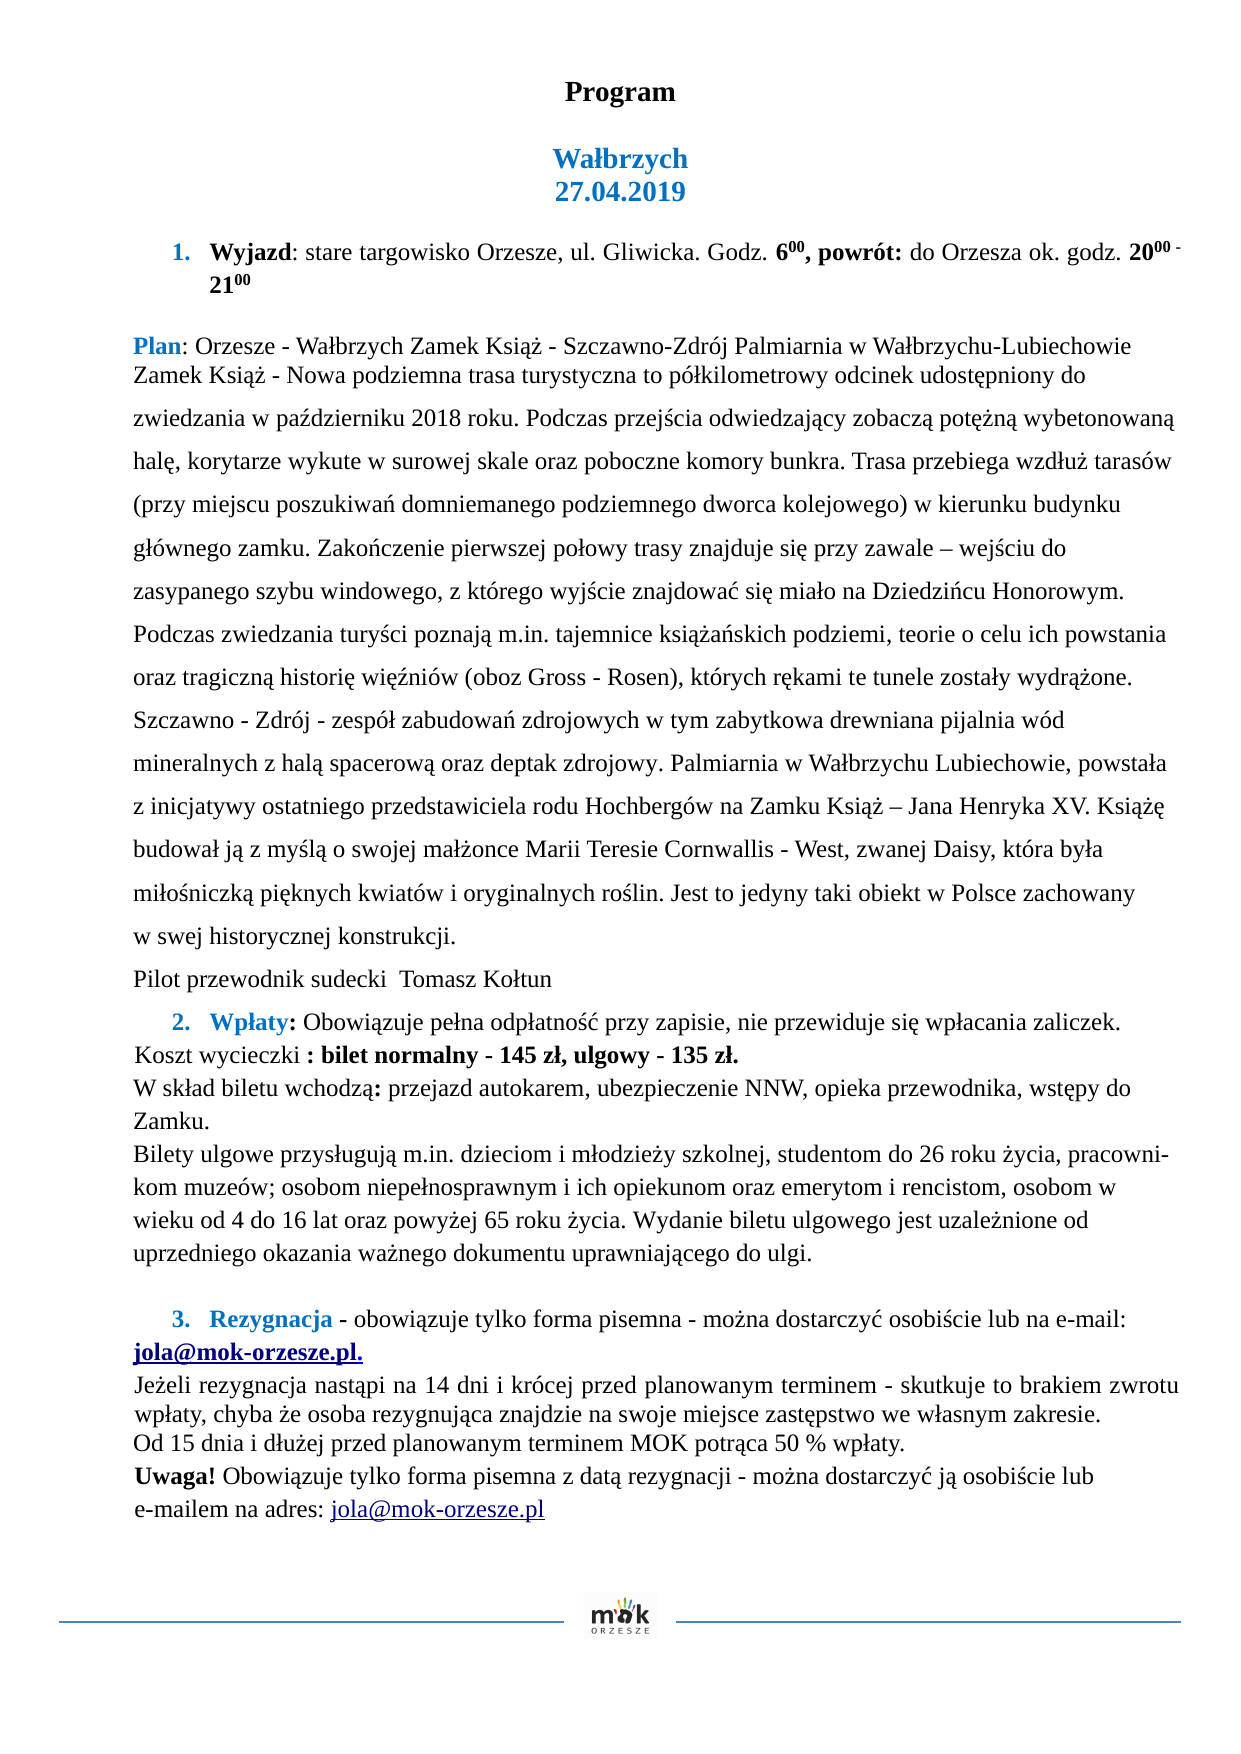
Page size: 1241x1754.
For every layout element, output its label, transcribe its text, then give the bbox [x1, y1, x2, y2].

text Plan: Orzesze - Wałbrzych Zamek Książ - Szczawno-Zdrój Palmiarnia w Wałbrzychu-Lubiechowie [133, 331, 1181, 360]
list Rezygnacja - obowiązuje tylko forma pisemna - można dostarczyć osobiście lub na e-mail: [172, 1304, 1181, 1333]
list Jeżeli rezygnacja nastąpi na 14 dni i krócej przed planowanym terminem - skutkuje to brakiem zwrotu wpłaty, chyba że osoba rezygnująca znajdzie na swoje miejsce zastępstwo we własnym zakresie. [134, 1370, 1181, 1428]
list Koszt wycieczki : bilet normalny - 145 zł, ulgowy - 135 zł. [134, 1040, 1181, 1069]
text 27.04.2019 [59, 174, 1181, 208]
text jola@mok-orzesze.pl. [59, 1337, 1181, 1366]
list Od 15 dnia i dłużej przed planowanym terminem MOK potrąca 50 % wpłaty. [133, 1428, 1181, 1457]
text Zamek Książ - Nowa podziemna trasa turystyczna to półkilometrowy odcinek udostępniony do zwiedzania w październiku 2018 roku. Podczas przejścia odwiedzający zobaczą potężną wybetonowaną halę, korytarze wykute w surowej skale oraz poboczne komory bunkra. Trasa przebiega wzdłuż tarasów (przy miejscu poszukiwań domniemanego podziemnego dworca kolejowego) w kierunku budynku głównego zamku. Zakończenie pierwszej połowy trasy znajduje się przy zawale – wejściu do zasypanego szybu windowego, z którego wyjście znajdować się miało na Dziedzińcu Honorowym. Podczas zwiedzania turyści poznają m.in. tajemnice książańskich podziemi, teorie o celu ich powstania oraz tragiczną historię więźniów (oboz Gross - Rosen), których rękami te tunele zostały wydrążone. Szczawno - Zdrój - zespół zabudowań zdrojowych w tym zabytkowa drewniana pijalnia wód mineralnych z halą spacerową oraz deptak zdrojowy. Palmiarnia w Wałbrzychu Lubiechowie, powstała z inicjatywy ostatniego przedstawiciela rodu Hochbergów na Zamku Książ – Jana Henryka XV. Książę budował ją z myślą o swojej małżonce Marii Teresie Cornwallis - West, zwanej Daisy, która była miłośniczką pięknych kwiatów i oryginalnych roślin. Jest to jedyny taki obiekt w Polsce zachowany [133, 360, 1181, 906]
list e-mailem na adres: jola@mok-orzesze.pl [134, 1494, 1181, 1523]
text Bilety ulgowe przysługują m.in. dzieciom i młodzieży szkolnej, studentom do 26 roku życia, pracowni- kom muzeów; osobom niepełnosprawnym i ich opiekunom oraz emerytom i rencistom, osobom w wieku od 4 do 16 lat oraz powyżej 65 roku życia. Wydanie biletu ulgowego jest uzależnione od uprzedniego okazania ważnego dokumentu uprawniającego do ulgi. [133, 1139, 1181, 1267]
text Wałbrzych [59, 141, 1181, 174]
text Pilot przewodnik sudecki Tomasz Kołtun [133, 964, 1181, 993]
list Wpłaty: Obowiązuje pełna odpłatność przy zapisie, nie przewiduje się wpłacania zaliczek. [172, 1007, 1181, 1036]
text w swej historycznej konstrukcji. [133, 921, 1181, 949]
list Uwaga! Obowiązuje tylko forma pisemna z datą rezygnacji - można dostarczyć ją osobiście lub [134, 1461, 1181, 1489]
text W skład biletu wchodzą: przejazd autokarem, ubezpieczenie NNW, opieka przewodnika, wstępy do Zamku. [133, 1073, 1181, 1135]
list Wyjazd: stare targowisko Orzesze, ul. Gliwicka. Godz. 600, powrót: do Orzesza ok. godz. 2000 - 2100 [172, 237, 1181, 298]
text Program [59, 74, 1181, 107]
